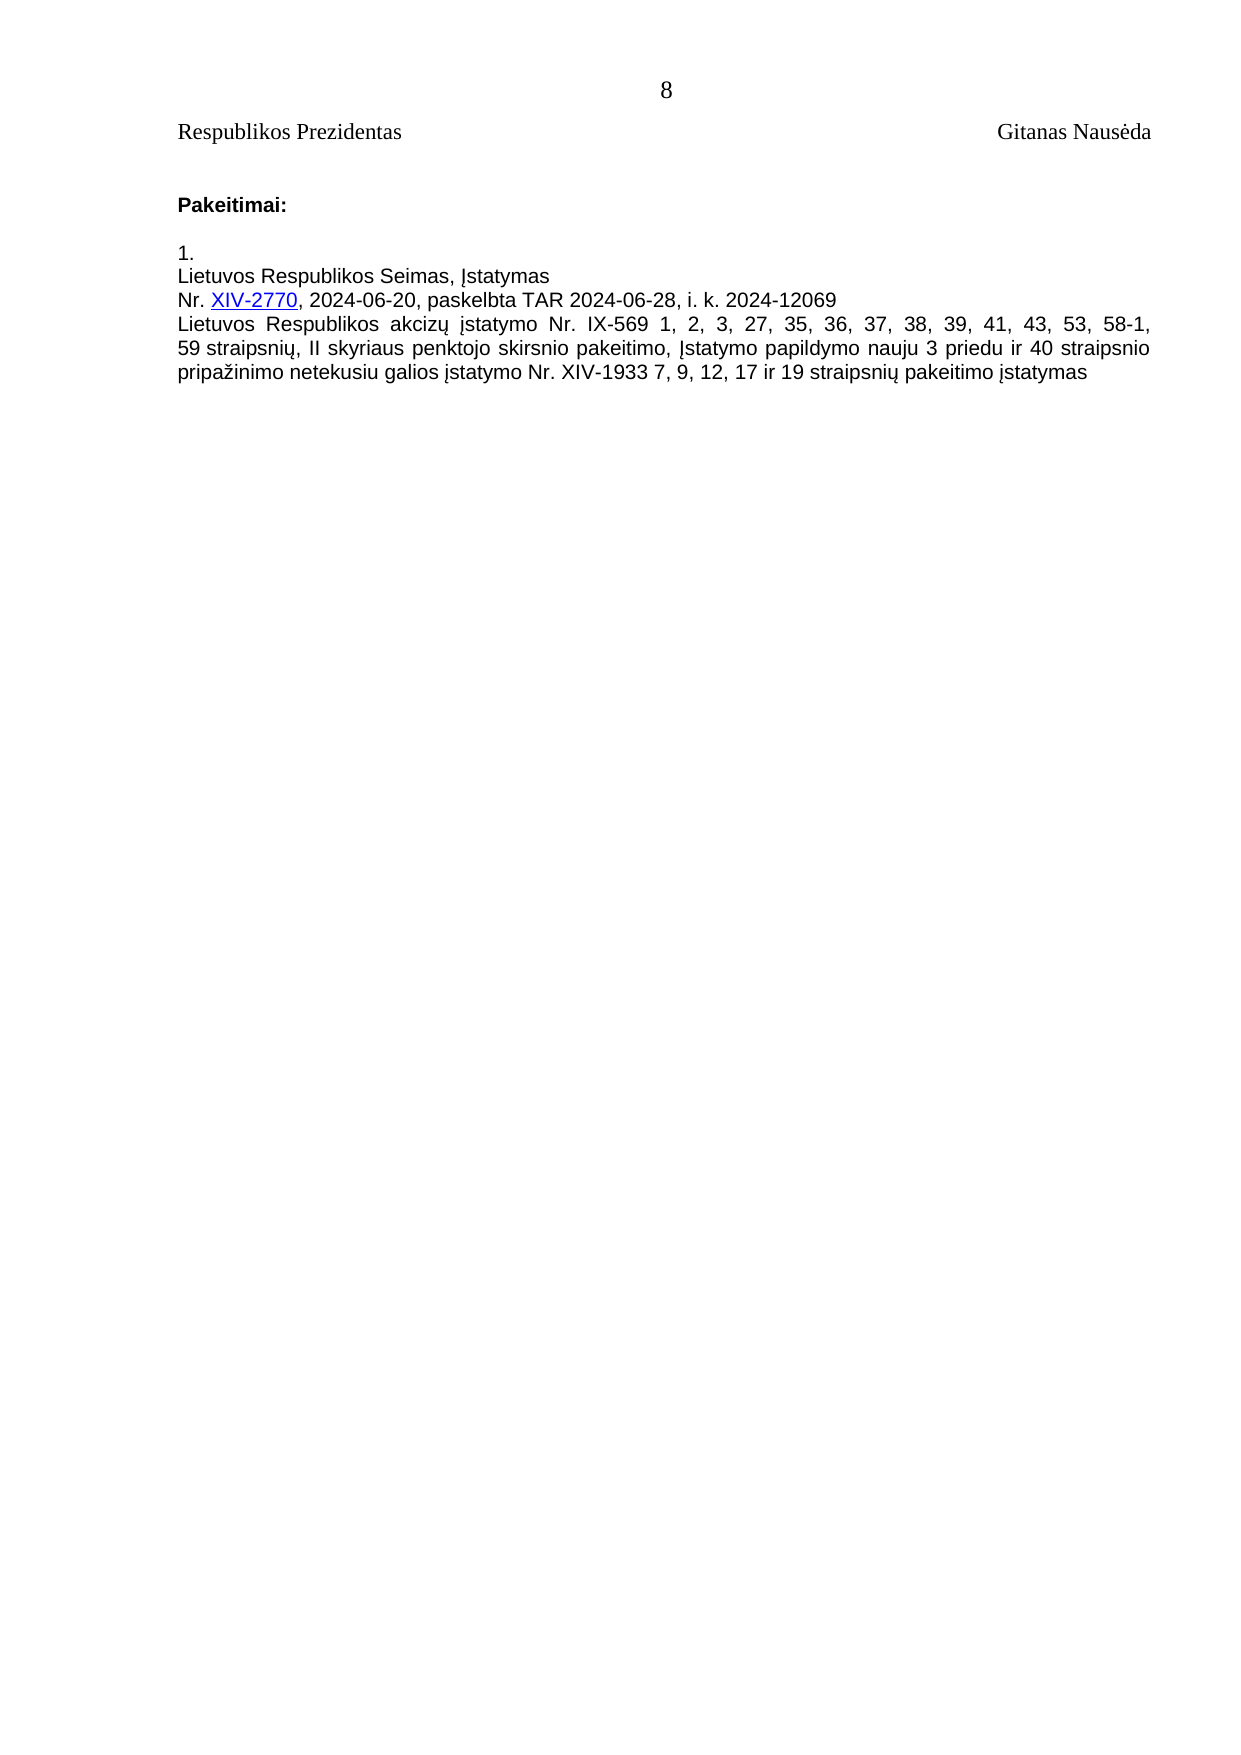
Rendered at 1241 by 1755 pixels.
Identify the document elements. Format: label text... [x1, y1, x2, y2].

text 1. [177, 240, 1152, 264]
text Nr. XIV-2770, 2024-06-20, paskelbta TAR 2024-06-28, i. k. 2024-12069 [177, 288, 1152, 312]
text Lietuvos Respublikos akcizų įstatymo Nr. IX-569 1, 2, 3, 27, 35, 36, 37, 38, 39, 41, 43, 53, 58-1, 59 straipsnių, II skyriaus penktojo skirsnio pakeitimo, Įstatymo papildymo nauju 3 priedu ir 40 straipsnio pripažinimo netekusiu galios įstatymo Nr. XIV-1933 7, 9, 12, 17 ir 19 straipsnių pakeitimo įstatymas [177, 312, 1152, 384]
text Respublikos Prezidentas Gitanas Nausėda [177, 118, 1152, 144]
text Pakeitimai: [177, 192, 1152, 216]
text Lietuvos Respublikos Seimas, Įstatymas [177, 264, 1152, 288]
